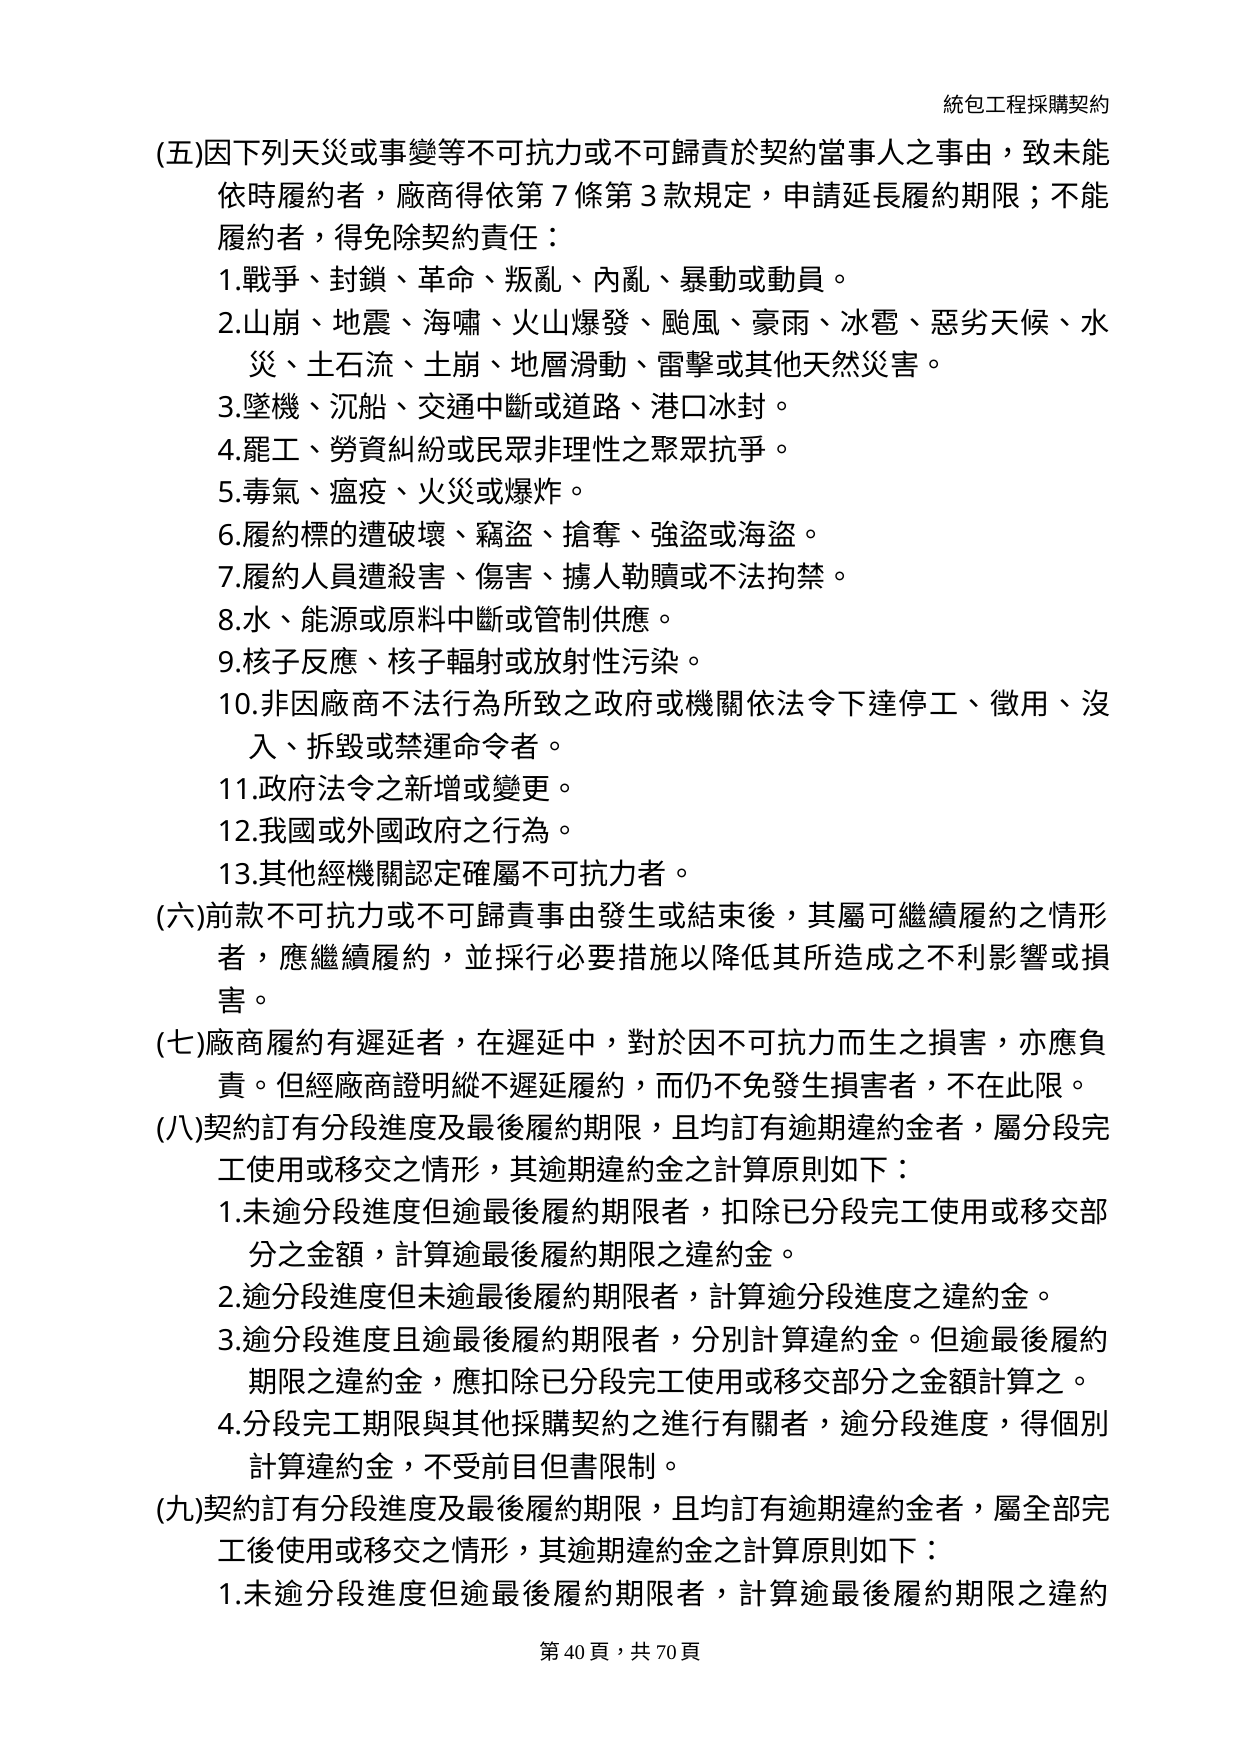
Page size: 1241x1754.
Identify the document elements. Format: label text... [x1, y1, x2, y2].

text 1.戰爭、封鎖、革命、叛亂、內亂、暴動或動員。 [217, 257, 1110, 299]
text (八)契約訂有分段進度及最後履約期限，且均訂有逾期違約金者，屬分段完工使用或移交之情形，其逾期違約金之計算原則如下： [156, 1104, 1110, 1189]
text (五)因下列天災或事變等不可抗力或不可歸責於契約當事人之事由，致未能依時履約者，廠商得依第7條第3款規定，申請延長履約期限；不能履約者，得免除契約責任： [156, 130, 1110, 257]
text (九)契約訂有分段進度及最後履約期限，且均訂有逾期違約金者，屬全部完工後使用或移交之情形，其逾期違約金之計算原則如下： [156, 1486, 1110, 1570]
text 3.逾分段進度且逾最後履約期限者，分別計算違約金。但逾最後履約期限之違約金，應扣除已分段完工使用或移交部分之金額計算之。 [217, 1316, 1110, 1401]
text 1.未逾分段進度但逾最後履約期限者，扣除已分段完工使用或移交部分之金額，計算逾最後履約期限之違約金。 [217, 1189, 1110, 1274]
text 2.山崩、地震、海嘯、火山爆發、颱風、豪雨、冰雹、惡劣天候、水災、土石流、土崩、地層滑動、雷擊或其他天然災害。 [217, 299, 1110, 384]
text 8.水、能源或原料中斷或管制供應。 [217, 596, 1110, 638]
text 3.墜機、沉船、交通中斷或道路、港口冰封。 [217, 384, 1110, 426]
text 6.履約標的遭破壞、竊盜、搶奪、強盜或海盜。 [217, 511, 1110, 554]
text 12.我國或外國政府之行為。 [217, 808, 1110, 850]
text 4.罷工、勞資糾紛或民眾非理性之聚眾抗爭。 [217, 426, 1110, 469]
text (七)廠商履約有遲延者，在遲延中，對於因不可抗力而生之損害，亦應負責。但經廠商證明縱不遲延履約，而仍不免發生損害者，不在此限。 [156, 1020, 1110, 1104]
text (六)前款不可抗力或不可歸責事由發生或結束後，其屬可繼續履約之情形者，應繼續履約，並採行必要措施以降低其所造成之不利影響或損害。 [156, 893, 1110, 1020]
text 5.毒氣、瘟疫、火災或爆炸。 [217, 469, 1110, 511]
text 7.履約人員遭殺害、傷害、擄人勒贖或不法拘禁。 [217, 554, 1110, 596]
text 9.核子反應、核子輻射或放射性污染。 [217, 638, 1110, 681]
text 4.分段完工期限與其他採購契約之進行有關者，逾分段進度，得個別計算違約金，不受前目但書限制。 [217, 1401, 1110, 1486]
text 10.非因廠商不法行為所致之政府或機關依法令下達停工、徵用、沒入、拆毀或禁運命令者。 [217, 681, 1110, 766]
text 11.政府法令之新增或變更。 [217, 766, 1110, 808]
text 2.逾分段進度但未逾最後履約期限者，計算逾分段進度之違約金。 [217, 1274, 1110, 1316]
text 1.未逾分段進度但逾最後履約期限者，計算逾最後履約期限之違約 [217, 1570, 1110, 1613]
text 13.其他經機關認定確屬不可抗力者。 [217, 850, 1110, 893]
